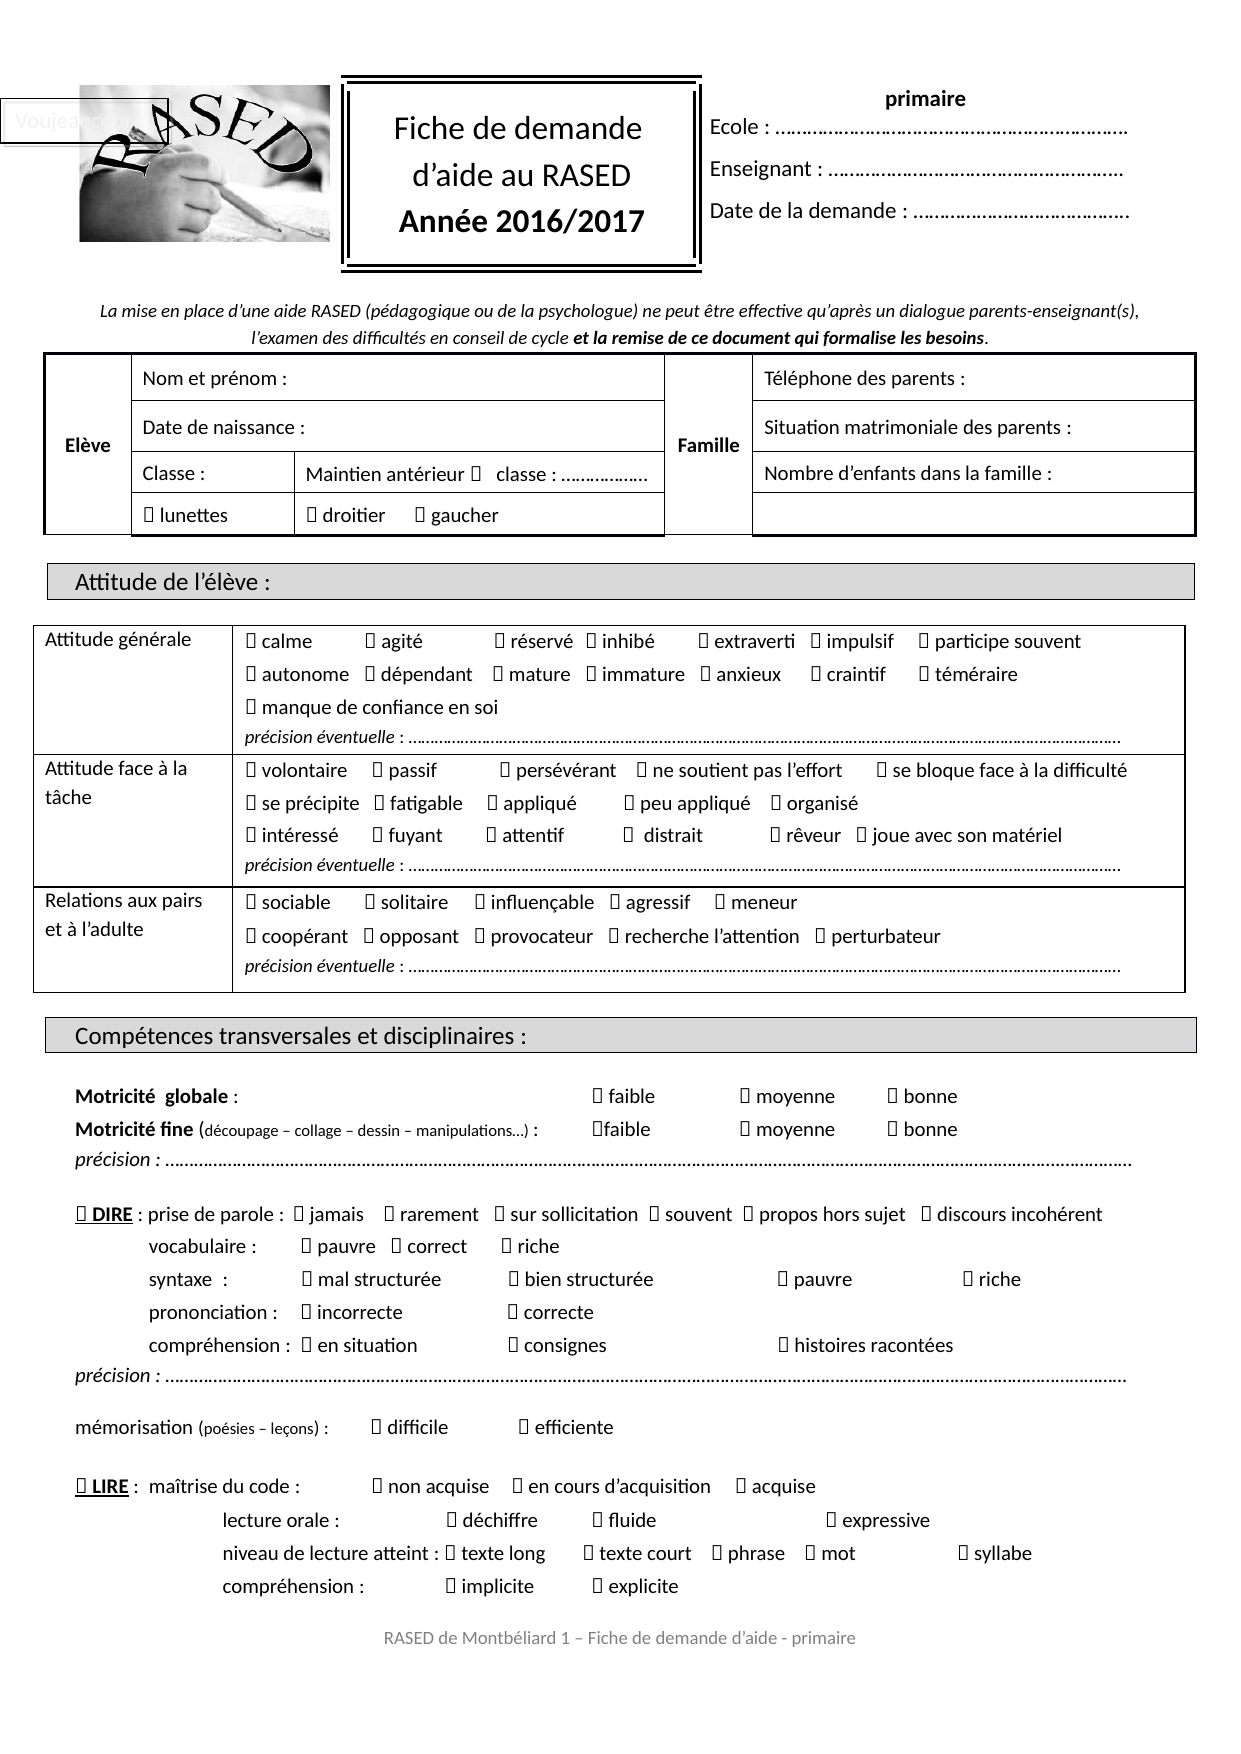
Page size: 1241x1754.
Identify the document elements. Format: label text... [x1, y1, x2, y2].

table_header Fiche de demande d’aide au RASED Année 2016/2017 [345, 78, 698, 264]
text Compétences transversales et disciplinaires : [46, 1018, 1196, 1052]
table_header primaire Ecole : …………………………………………………………. Enseignant : ……………………………………………….. Date de la demande : ………………………………….. [698, 75, 1152, 264]
table_cell Situation matrimoniale des parents : [753, 401, 1194, 451]
table_header Famille [665, 355, 752, 534]
text  LIRE : maîtrise du code :  non acquise  en cours d’acquisition  acquise [75, 1471, 1165, 1499]
picture [75, 84, 335, 242]
text prononciation :  incorrecte  correcte [75, 1297, 1165, 1326]
table_header Nom et prénom : [132, 355, 664, 400]
text La mise en place d’une aide RASED (pédagogique ou de la psychologue) ne peut être effective qu’après un dialogue parents-enseignant(s), l’examen des difficultés en conseil de cycle et la remise de ce document qui formalise les besoins. [75, 299, 1165, 349]
text compréhension :  en situation  consignes  histoires racontées [75, 1330, 1165, 1358]
table_cell Classe : [132, 452, 294, 492]
table_header Elève [46, 355, 131, 534]
table_cell  droitier  gaucher [295, 493, 664, 534]
text syntaxe :  mal structurée  bien structurée  pauvre  riche [75, 1264, 1165, 1293]
table_cell  sociable  solitaire  influençable  agressif  meneur  coopérant  opposant  provocateur  recherche l’attention  perturbateur précision éventuelle : ………………………………………………………………………………………………………………………………………………… [233, 888, 1184, 992]
text compréhension :  implicite  explicite [75, 1571, 1165, 1599]
text vocabulaire :  pauvre  correct  riche [75, 1232, 1165, 1260]
table_header [63, 75, 345, 264]
text mémorisation (poésies – leçons) :  difficile  efficiente [75, 1412, 1165, 1441]
table_cell Nombre d’enfants dans la famille : [753, 452, 1194, 492]
picture [75, 104, 170, 145]
table_header  calme  agité  réservé  inhibé  extraverti  impulsif  participe souvent  autonome  dépendant  mature  immature  anxieux  craintif  téméraire  manque de confiance en soi précision éventuelle : ………………………………………………………………………………………………………………………………………………… [233, 626, 1184, 754]
picture [75, 104, 167, 142]
text Attitude de l’élève : [48, 564, 1194, 599]
table_cell [753, 493, 1194, 534]
table_header Téléphone des parents : [753, 355, 1194, 400]
text Motricité globale :  faible  moyenne  bonne [75, 1081, 1165, 1110]
table_cell Maintien antérieur  classe : ……………… [295, 452, 664, 492]
table_header Attitude générale [34, 626, 232, 754]
text  DIRE : prise de parole :  jamais  rarement  sur sollicitation  souvent  propos hors sujet  discours incohérent [75, 1199, 1165, 1227]
text précision : ………………………………………………………………………………………………………………………………………………………………………………… [75, 1363, 1165, 1388]
table_cell Date de naissance : [132, 401, 664, 451]
text lecture orale :  déchiffre  fluide  expressive [75, 1506, 1165, 1534]
table_cell  volontaire  passif  persévérant  ne soutient pas l’effort  se bloque face à la difficulté  se précipite  fatigable  appliqué  peu appliqué  organisé  intéressé  fuyant  attentif  distrait  rêveur  joue avec son matériel précision éventuelle : ………………………………………………………………………………………………………………………………………………… [233, 755, 1184, 886]
table_cell  lunettes [132, 493, 294, 534]
text Motricité fine (découpage – collage – dessin – manipulations…) : faible  moyenne  bonne [75, 1114, 1165, 1142]
text niveau de lecture atteint :  texte long  texte court  phrase  mot  syllabe [75, 1538, 1165, 1567]
table_cell Relations aux pairs et à l’adulte [34, 888, 232, 992]
table_cell Attitude face à la tâche [34, 755, 232, 886]
text précision : …………………………………………………………………………………………………………………………………………………………………….…………… [75, 1146, 1165, 1172]
table_header [63, 104, 75, 142]
